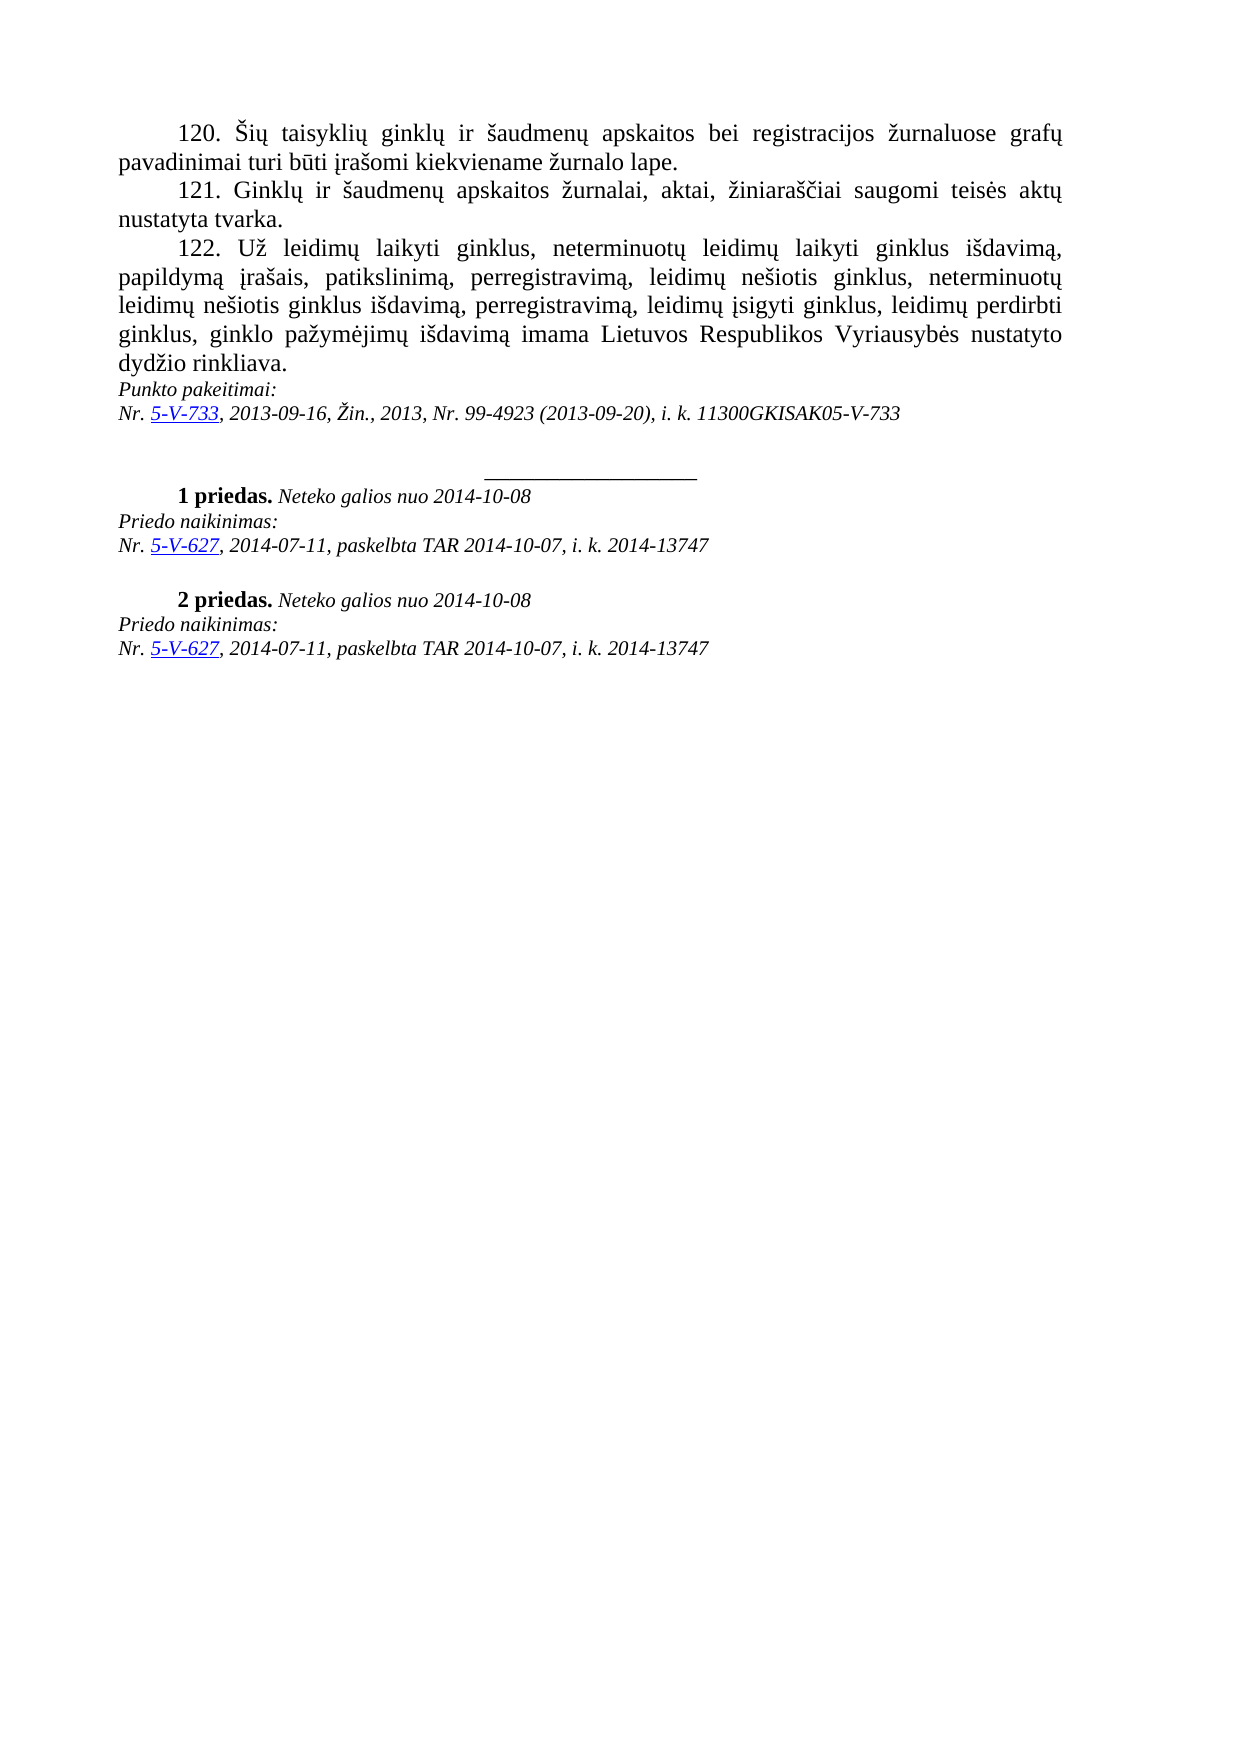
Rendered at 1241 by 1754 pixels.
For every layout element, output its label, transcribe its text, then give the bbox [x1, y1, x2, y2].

text Nr. 5-V-627, 2014-07-11, paskelbta TAR 2014-10-07, i. k. 2014-13747 [118, 533, 1063, 557]
text _________________ [118, 454, 1063, 482]
text Priedo naikinimas: [118, 509, 1063, 533]
text 1 priedas. Neteko galios nuo 2014-10-08 [118, 482, 1063, 509]
text Punkto pakeitimai: [118, 377, 1063, 401]
text 2 priedas. Neteko galios nuo 2014-10-08 [118, 586, 1063, 612]
text Priedo naikinimas: [118, 612, 1063, 636]
text Nr. 5-V-627, 2014-07-11, paskelbta TAR 2014-10-07, i. k. 2014-13747 [118, 636, 1063, 660]
text 122. Už leidimų laikyti ginklus, neterminuotų leidimų laikyti ginklus išdavimą, papildymą įrašais, patikslinimą, perregistravimą, leidimų nešiotis ginklus, neterminuotų leidimų nešiotis ginklus išdavimą, perregistravimą, leidimų įsigyti ginklus, leidimų perdirbti ginklus, ginklo pažymėjimų išdavimą imama Lietuvos Respublikos Vyriausybės nustatyto dydžio rinkliava. [118, 233, 1063, 377]
text 120. Šių taisyklių ginklų ir šaudmenų apskaitos bei registracijos žurnaluose grafų pavadinimai turi būti įrašomi kiekviename žurnalo lape. [118, 118, 1063, 176]
text Nr. 5-V-733, 2013-09-16, Žin., 2013, Nr. 99-4923 (2013-09-20), i. k. 11300GKISAK05-V-733 [118, 401, 1063, 425]
text 121. Ginklų ir šaudmenų apskaitos žurnalai, aktai, žiniaraščiai saugomi teisės aktų nustatyta tvarka. [118, 176, 1063, 233]
